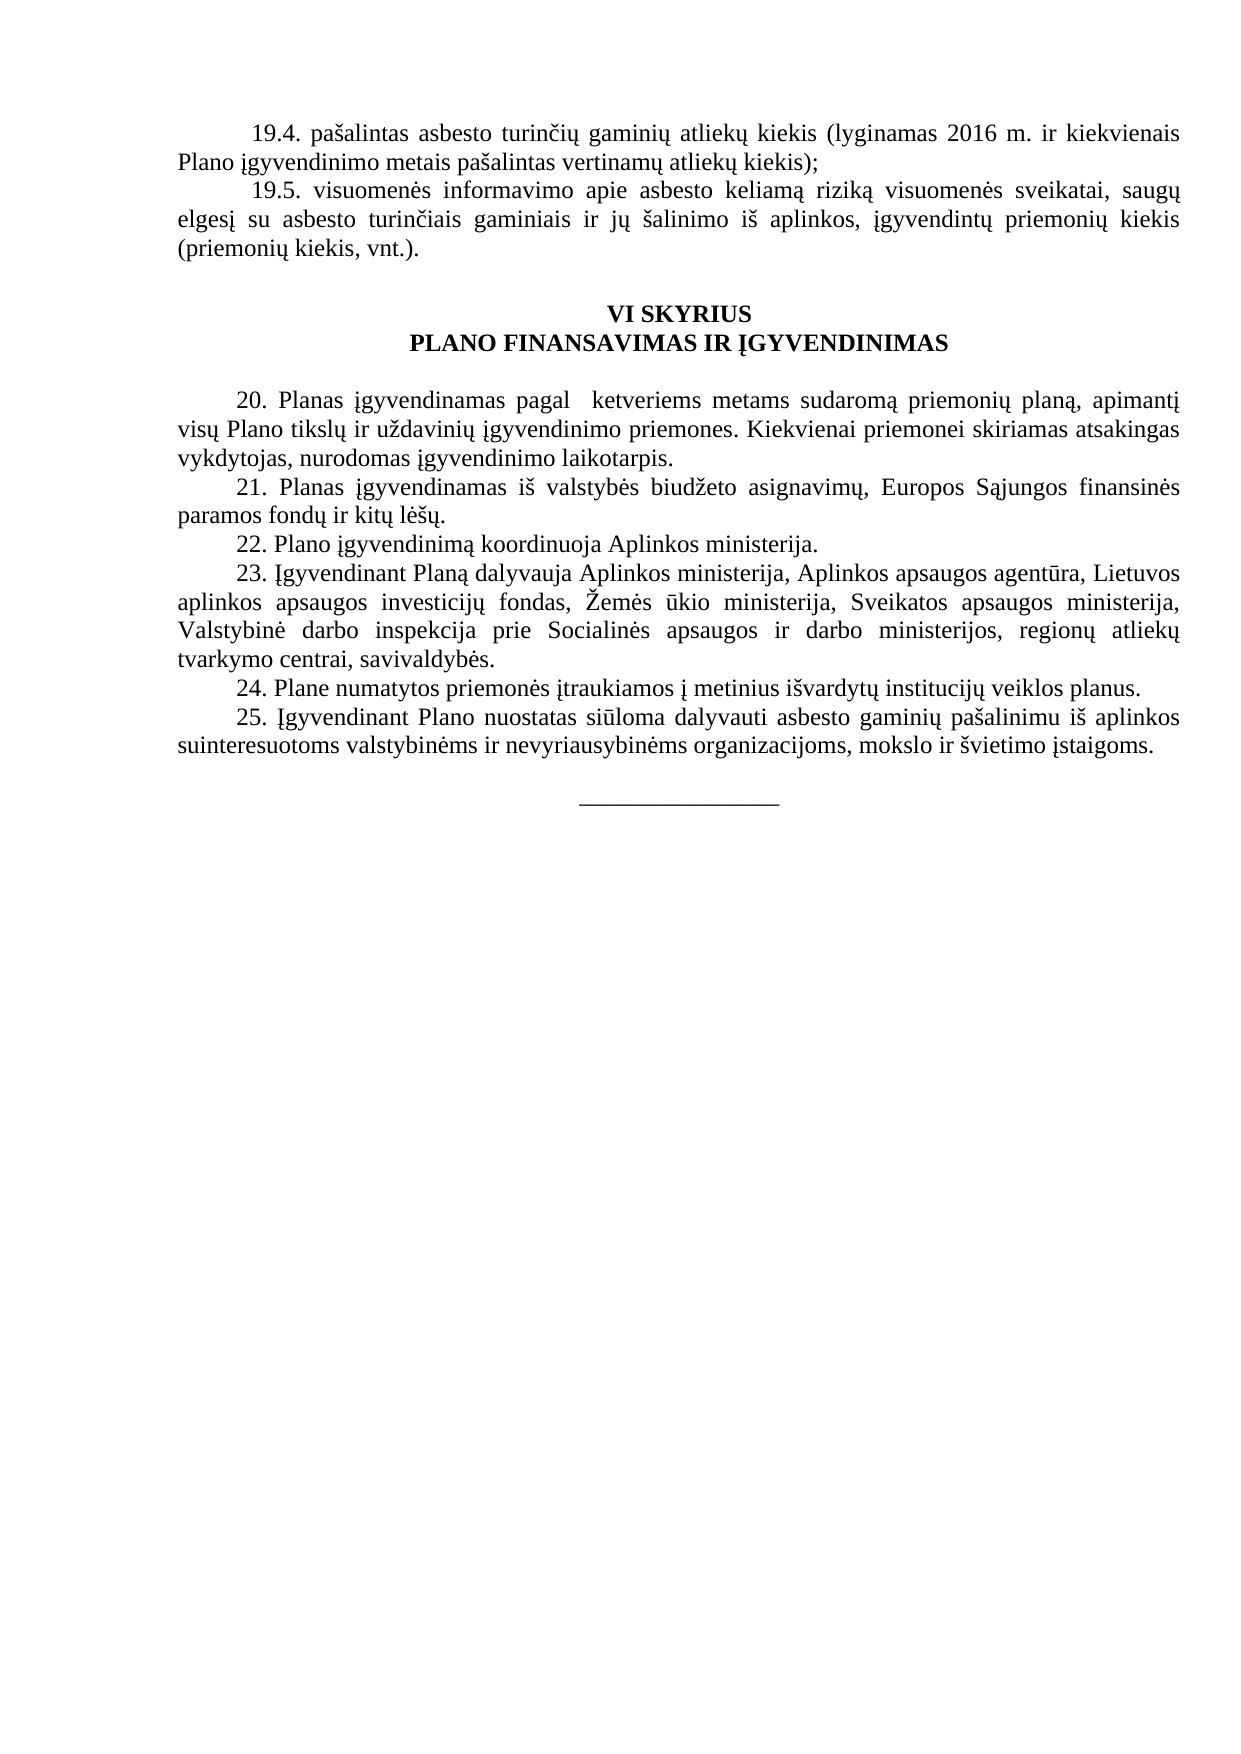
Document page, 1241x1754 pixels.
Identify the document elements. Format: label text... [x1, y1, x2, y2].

text 22. Plano įgyvendinimą koordinuoja Aplinkos ministerija. [177, 529, 1181, 558]
text PLANO FINANSAVIMAS IR ĮGYVENDINIMAS [177, 328, 1181, 357]
text 21. Planas įgyvendinamas iš valstybės biudžeto asignavimų, Europos Sąjungos finansinės paramos fondų ir kitų lėšų. [177, 472, 1181, 529]
text VI SKYRIUS [177, 299, 1181, 328]
text 24. Plane numatytos priemonės įtraukiamos į metinius išvardytų institucijų veiklos planus. [177, 673, 1181, 702]
text 19.4. pašalintas asbesto turinčių gaminių atliekų kiekis (lyginamas 2016 m. ir kiekvienais Plano įgyvendinimo metais pašalintas vertinamų atliekų kiekis); [177, 118, 1181, 176]
text 20. Planas įgyvendinamas pagal ketveriems metams sudaromą priemonių planą, apimantį visų Plano tikslų ir uždavinių įgyvendinimo priemones. Kiekvienai priemonei skiriamas atsakingas vykdytojas, nurodomas įgyvendinimo laikotarpis. [177, 386, 1181, 472]
text 25. Įgyvendinant Plano nuostatas siūloma dalyvauti asbesto gaminių pašalinimu iš aplinkos suinteresuotoms valstybinėms ir nevyriausybinėms organizacijoms, mokslo ir švietimo įstaigoms. [177, 702, 1181, 759]
text –––––––––––––––– [177, 788, 1181, 817]
text 19.5. visuomenės informavimo apie asbesto keliamą riziką visuomenės sveikatai, saugų elgesį su asbesto turinčiais gaminiais ir jų šalinimo iš aplinkos, įgyvendintų priemonių kiekis (priemonių kiekis, vnt.). [177, 176, 1181, 262]
text 23. Įgyvendinant Planą dalyvauja Aplinkos ministerija, Aplinkos apsaugos agentūra, Lietuvos aplinkos apsaugos investicijų fondas, Žemės ūkio ministerija, Sveikatos apsaugos ministerija, Valstybinė darbo inspekcija prie Socialinės apsaugos ir darbo ministerijos, regionų atliekų tvarkymo centrai, savivaldybės. [177, 558, 1181, 673]
